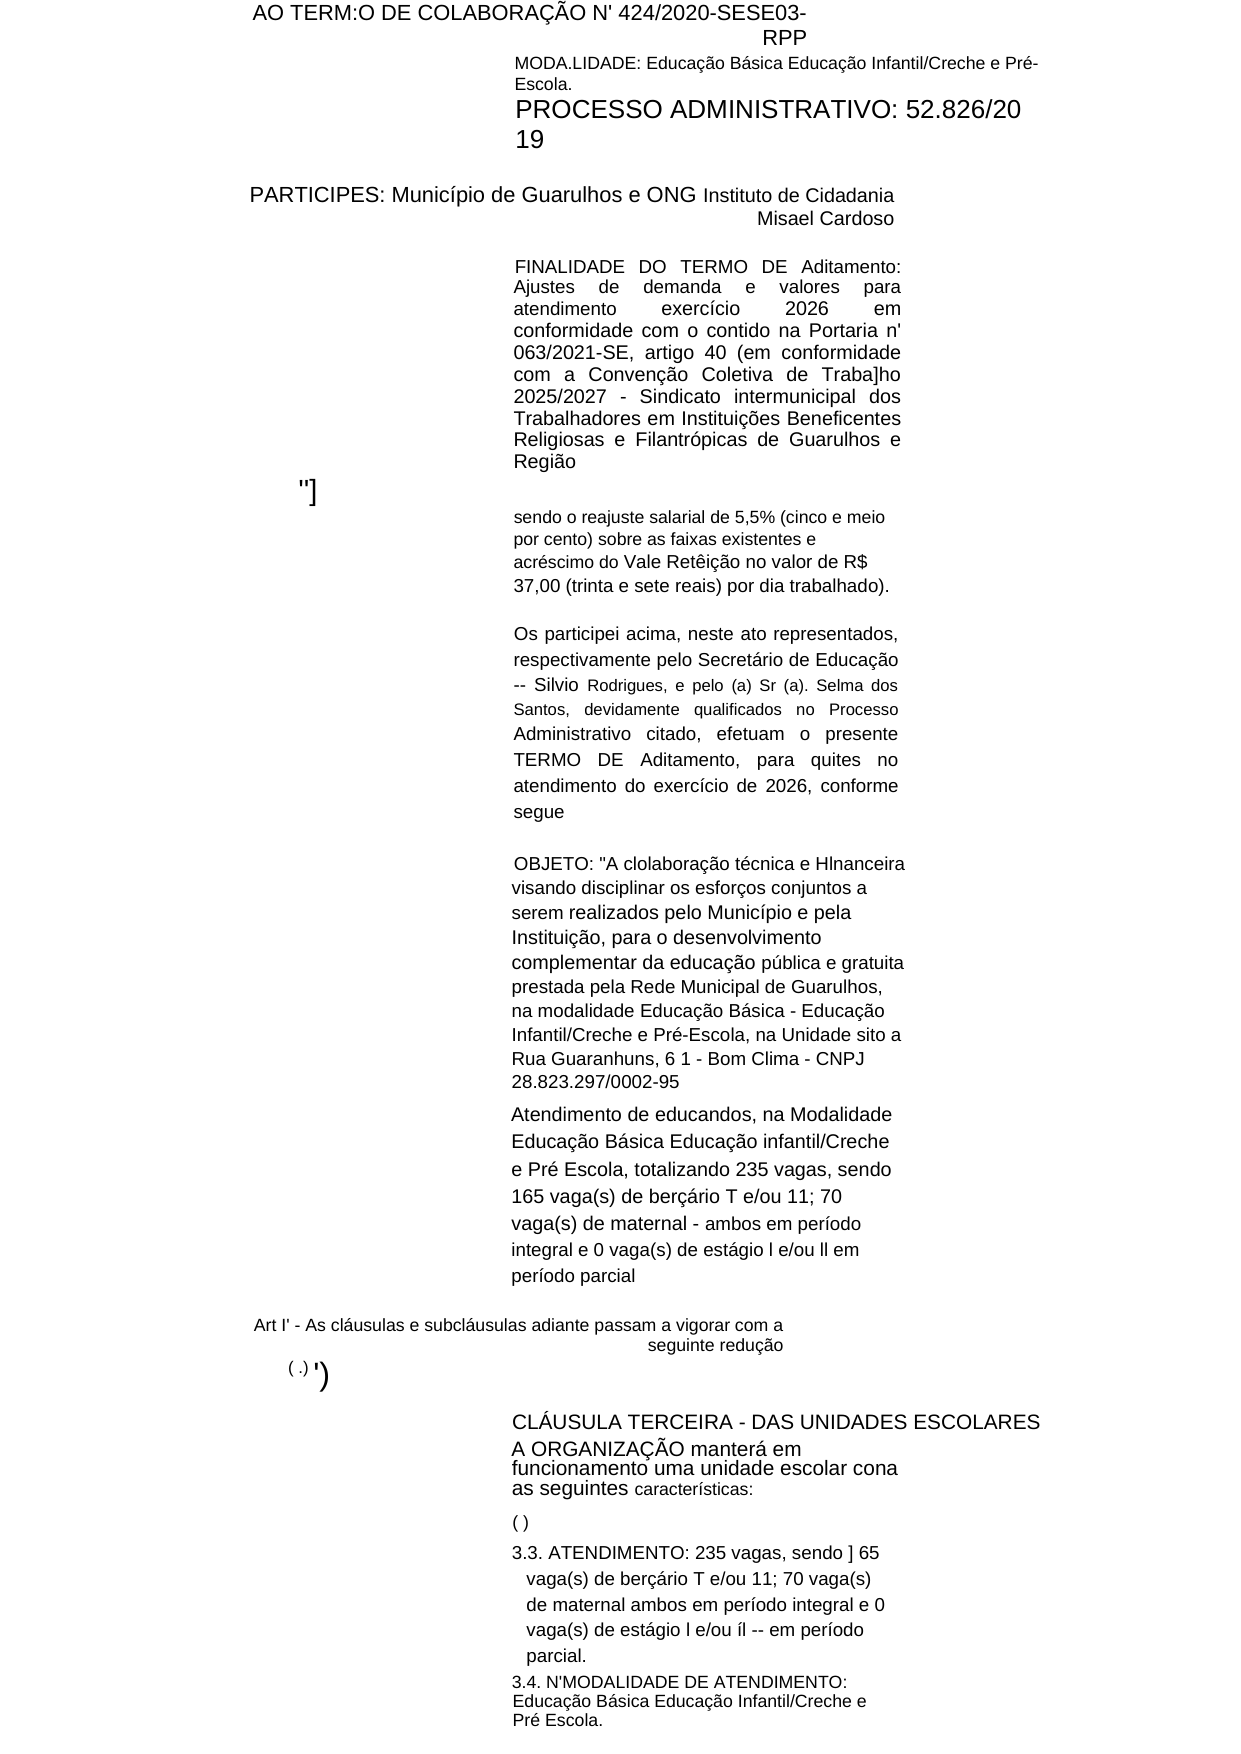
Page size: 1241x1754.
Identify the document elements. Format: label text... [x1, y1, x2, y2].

text ( ) [512, 1512, 1042, 1532]
text CLÁUSULA TERCEIRA - DAS UNIDADES ESCOLARES [512, 1410, 1042, 1434]
text Os participei acima, neste ato representados, respectivamente pelo Secretário de Educação -- Silvio Rodrigues, e pelo (a) Sr (a). Selma dos Santos, devidamente qualificados no Processo Administrativo citado, efetuam o presente TERMO DE Aditamento, para quites no atendimento do exercício de 2026, conforme segue [513, 623, 898, 822]
text ''] [298, 473, 1042, 506]
text 3.4. N'MODALIDADE DE ATENDIMENTO: Educação Básica Educação Infantil/Creche e Pré Escola. [512, 1673, 894, 1730]
text ( .) ') [288, 1355, 1042, 1392]
text MODA.LIDADE: Educação Básica Educação Infantil/Creche e Pré-Escola. [514, 53, 1042, 94]
text AO TERM:O DE COLABORAÇÃO N' 424/2020-SESE03-RPP [242, 0, 807, 50]
text FINALIDADE DO TERMO DE Aditamento: Ajustes de demanda e valores para atendimento exercício 2026 em conformidade com o contido na Portaria n' 063/2021-SE, artigo 40 (em conformidade com a Convenção Coletiva de Traba]ho 2025/2027 - Sindicato intermunicipal dos Trabalhadores em Instituições Beneficentes Religiosas e Filantrópicas de Guarulhos e Região [513, 257, 901, 473]
text PROCESSO ADMINISTRATIVO: 52.826/20 19 [515, 94, 1042, 153]
text Atendimento de educandos, na Modalidade Educação Básica Educação infantil/Creche e Pré Escola, totalizando 235 vagas, sendo 165 vaga(s) de berçário T e/ou 11; 70 vaga(s) de maternal - ambos em período integral e 0 vaga(s) de estágio l e/ou ll em período parcial [511, 1103, 899, 1286]
text OBJETO: "A clolaboração técnica e Hlnanceira visando disciplinar os esforços conjuntos a serem realizados pelo Município e pela Instituição, para o desenvolvimento complementar da educação pública e gratuita prestada pela Rede Municipal de Guarulhos, na modalidade Educação Básica - Educação Infantil/Creche e Pré-Escola, na Unidade sito a Rua Guaranhuns, 6 1 - Bom Clima - CNPJ 28.823.297/0002-95 [511, 853, 907, 1093]
text PARTICIPES: Município de Guarulhos e ONG Instituto de Cidadania Misael Cardoso [242, 181, 894, 229]
text sendo o reajuste salarial de 5,5% (cinco e meio por cento) sobre as faixas existentes e acréscimo do Vale Retêição no valor de R$ 37,00 (trinta e sete reais) por dia trabalhado). [513, 506, 897, 597]
text 3.3. ATENDIMENTO: 235 vagas, sendo ] 65 vaga(s) de berçário T e/ou 11; 70 vaga(s) de maternal ambos em período integral e 0 vaga(s) de estágio l e/ou íl -- em período parcial. [512, 1542, 896, 1667]
text A ORGANIZAÇÃO manterá em funcionamento uma unidade escolar cona as seguintes características: [511, 1441, 908, 1499]
text Art I' - As cláusulas e subcláusulas adiante passam a vigorar com a seguinte redução [242, 1314, 783, 1355]
